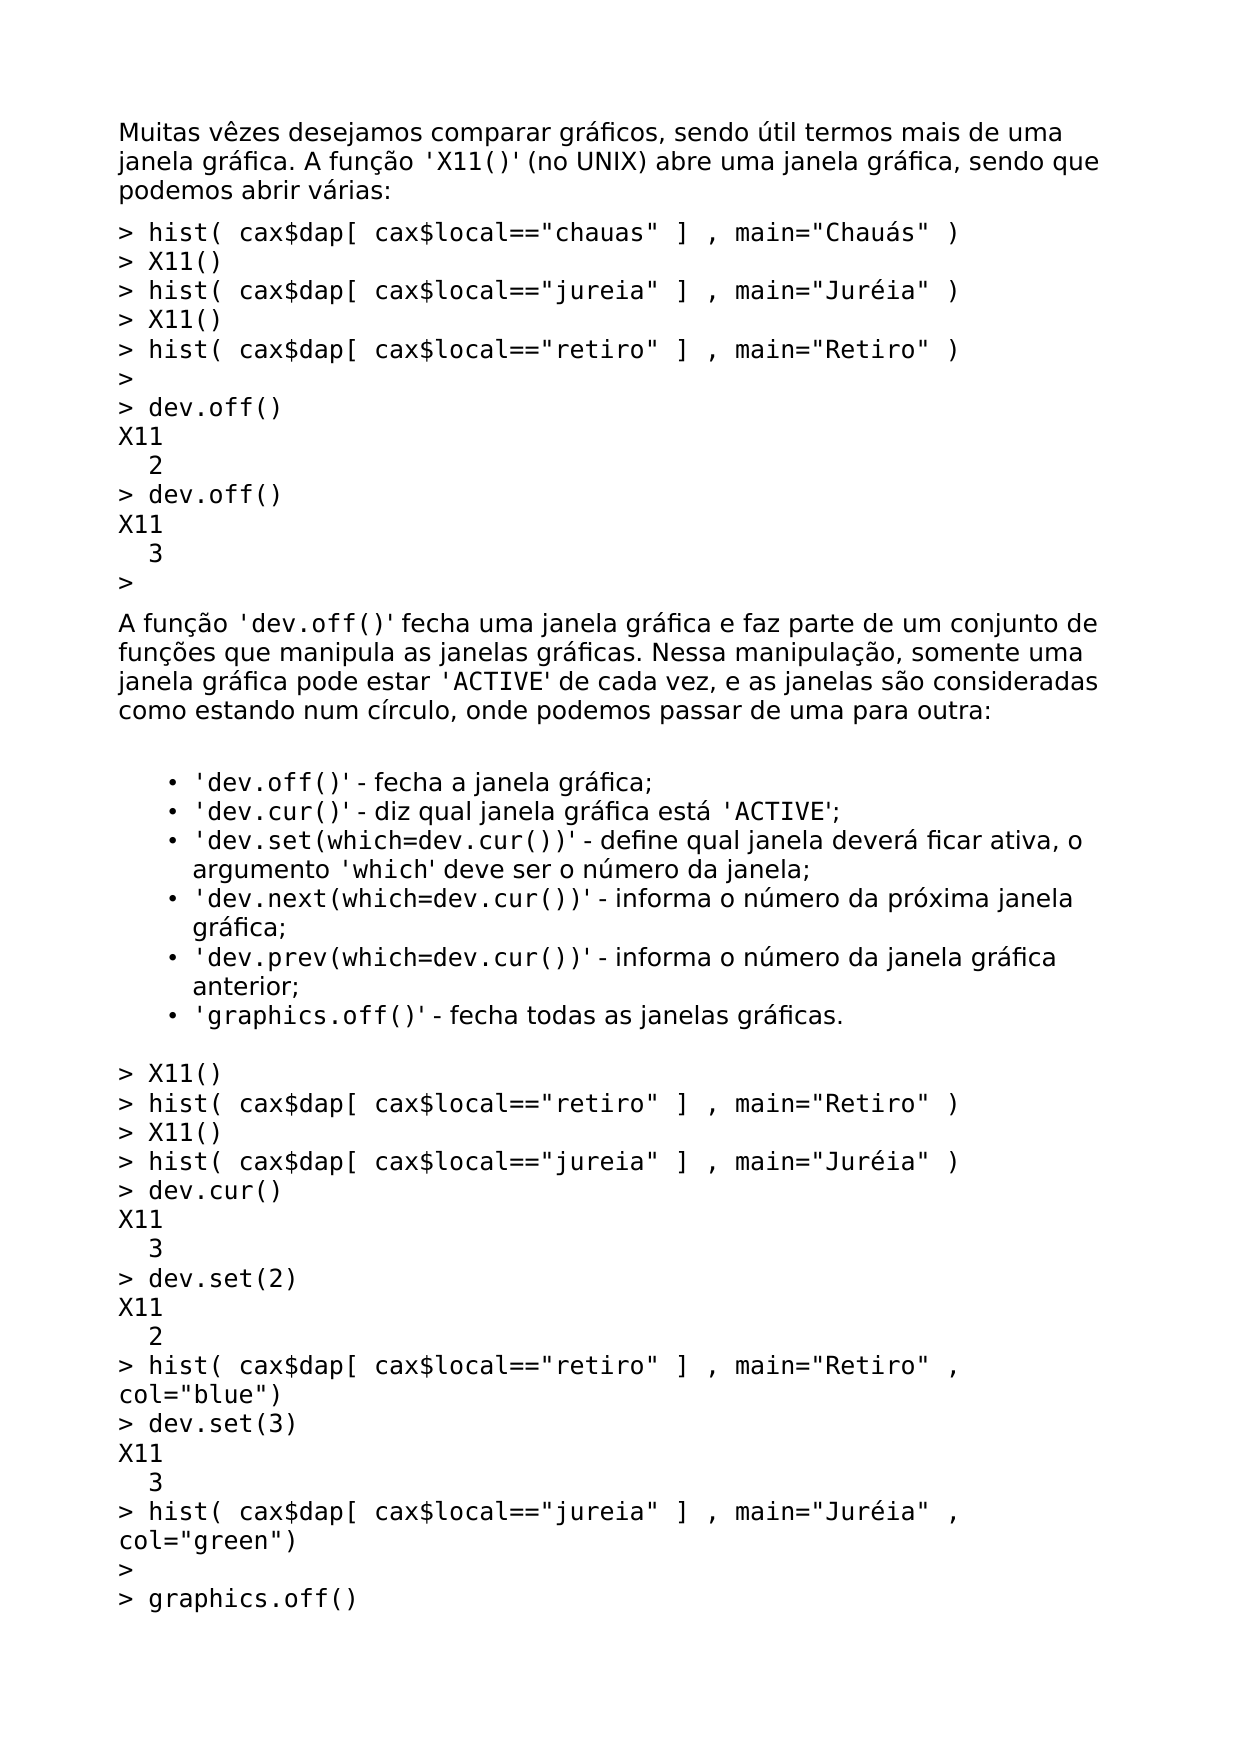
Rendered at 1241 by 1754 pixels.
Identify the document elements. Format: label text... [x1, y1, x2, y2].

text A função 'dev.off()' fecha uma janela gráfica e faz parte de um conjunto de funções que manipula as janelas gráficas. Nessa manipulação, somente uma janela gráfica pode estar 'ACTIVE' de cada vez, e as janelas são consideradas como estando num círculo, onde podemos passar de uma para outra: [118, 609, 1122, 726]
list 'dev.prev(which=dev.cur())' - informa o número da janela gráfica anterior; [177, 943, 1122, 1001]
text > hist( cax$dap[ cax$local=="chauas" ] , main="Chauás" ) > X11() > hist( cax$dap[ cax$local=="jureia" ] , main="Juréia" ) > X11() > hist( cax$dap[ cax$local=="retiro" ] , main="Retiro" ) > > dev.off() X11 2 > dev.off() X11 3 > [118, 218, 1122, 597]
list 'graphics.off()' - fecha todas as janelas gráficas. [177, 1001, 1122, 1030]
list 'dev.set(which=dev.cur())' - define qual janela deverá ficar ativa, o argumento 'which' deve ser o número da janela; [177, 826, 1122, 884]
text > X11() > hist( cax$dap[ cax$local=="retiro" ] , main="Retiro" ) > X11() > hist( cax$dap[ cax$local=="jureia" ] , main="Juréia" ) > dev.cur() X11 3 > dev.set(2) X11 2 > hist( cax$dap[ cax$local=="retiro" ] , main="Retiro" , col="blue") > dev.set(3) X11 3 > hist( cax$dap[ cax$local=="jureia" ] , main="Juréia" , col="green") > > graphics.off() [118, 1060, 1122, 1614]
list 'dev.next(which=dev.cur())' - informa o número da próxima janela gráfica; [177, 884, 1122, 943]
text Muitas vêzes desejamos comparar gráficos, sendo útil termos mais de uma janela gráfica. A função 'X11()' (no UNIX) abre uma janela gráfica, sendo que podemos abrir várias: [118, 118, 1122, 206]
list 'dev.off()' - fecha a janela gráfica; [177, 768, 1122, 797]
list 'dev.cur()' - diz qual janela gráfica está 'ACTIVE'; [177, 797, 1122, 826]
